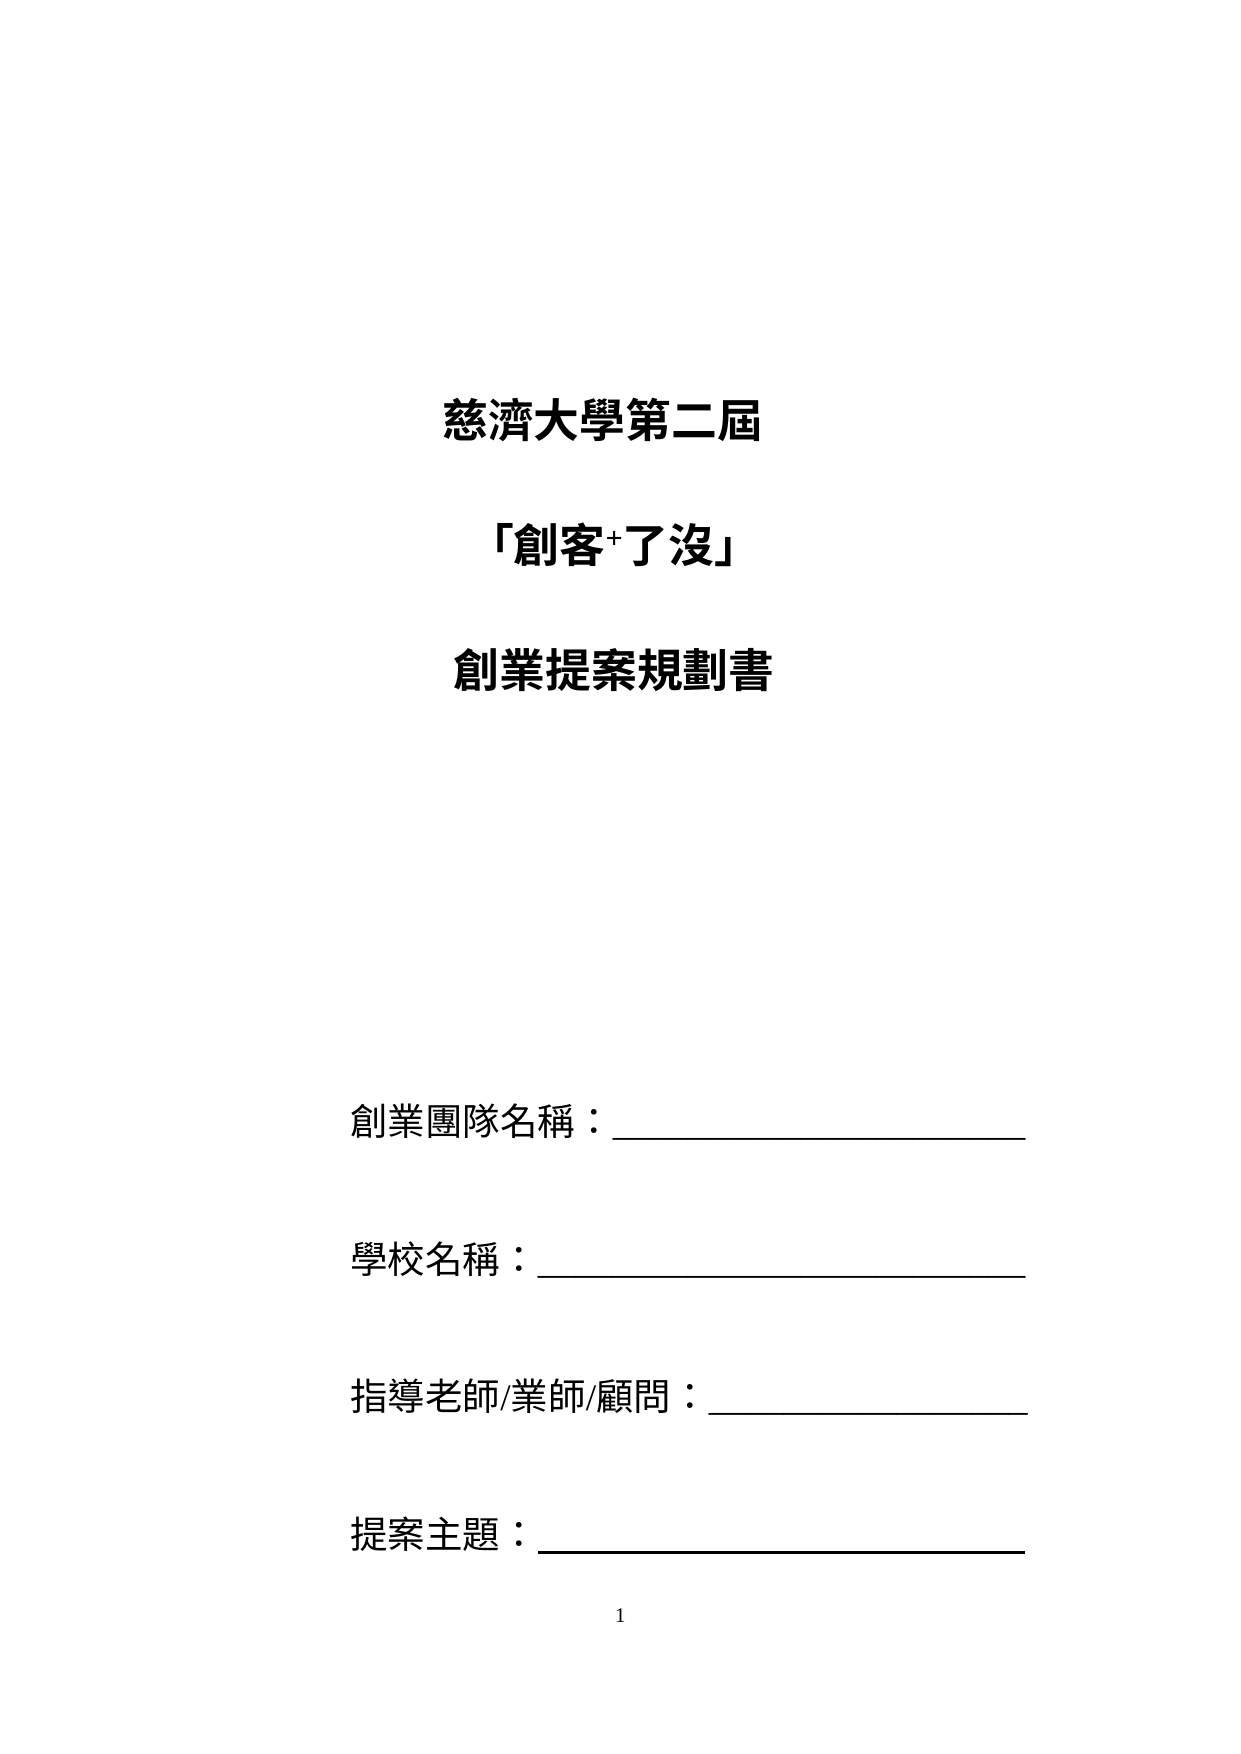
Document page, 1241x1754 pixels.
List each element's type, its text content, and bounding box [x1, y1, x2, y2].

text 創業團隊名稱：______________________ [350, 1077, 1040, 1140]
text 學校名稱：__________________________ [350, 1215, 1040, 1277]
text 指導老師/業師/顧問：_________________ [350, 1352, 1040, 1415]
text 慈濟大學第二屆 [187, 345, 1040, 470]
text 創業提案規劃書 [187, 595, 1040, 720]
text 提案主題： [350, 1490, 1040, 1552]
text 「創客+了沒」 [187, 470, 1040, 595]
